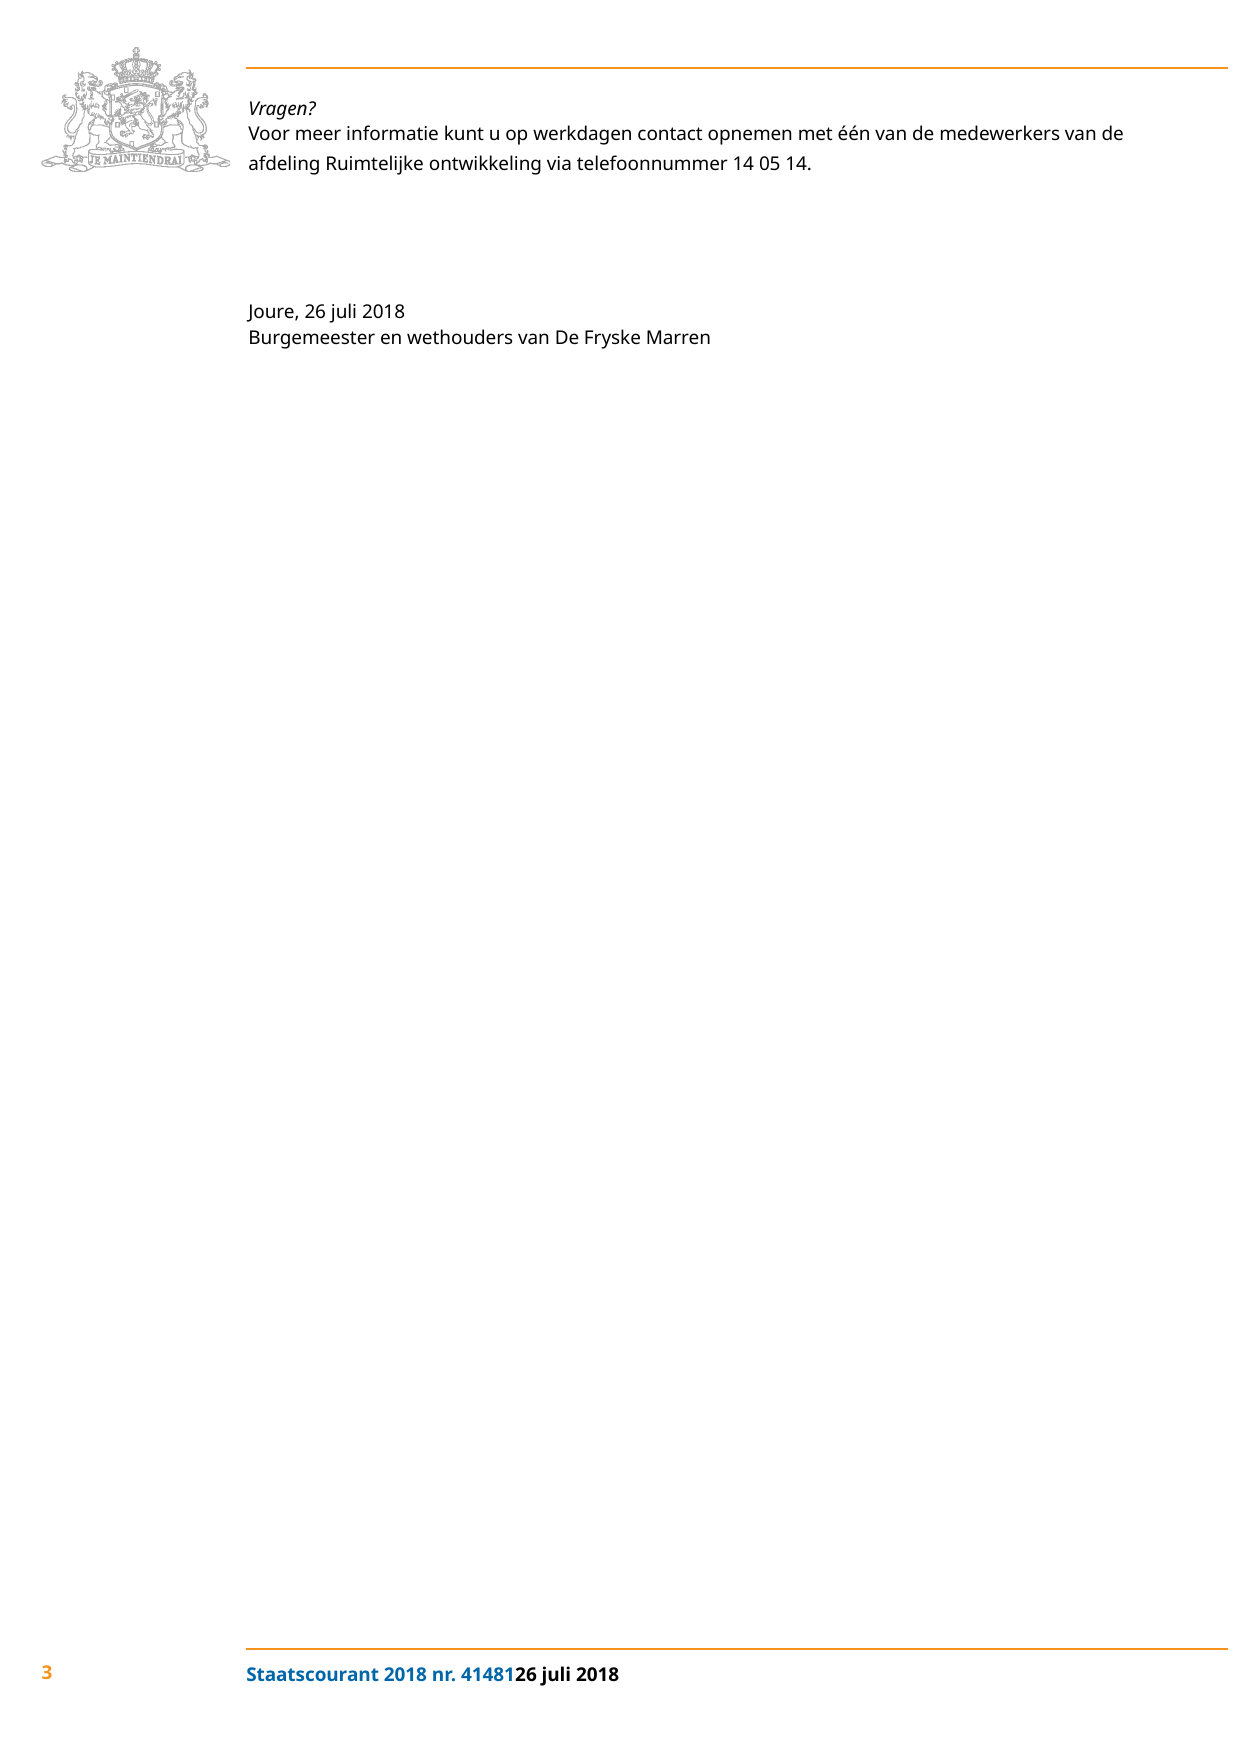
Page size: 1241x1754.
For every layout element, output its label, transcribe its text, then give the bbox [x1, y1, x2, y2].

text Joure, 26 juli 2018 [248, 299, 1152, 324]
picture [41, 47, 231, 172]
text Voor meer informatie kunt u op werkdagen contact opnemen met één van de medewerkers van de afdeling Ruimtelijke ontwikkeling via telefoonnummer 14 05 14. [248, 121, 1152, 176]
text Vragen? [248, 95, 1152, 121]
text Burgemeester en wethouders van De Fryske Marren [248, 324, 1152, 350]
